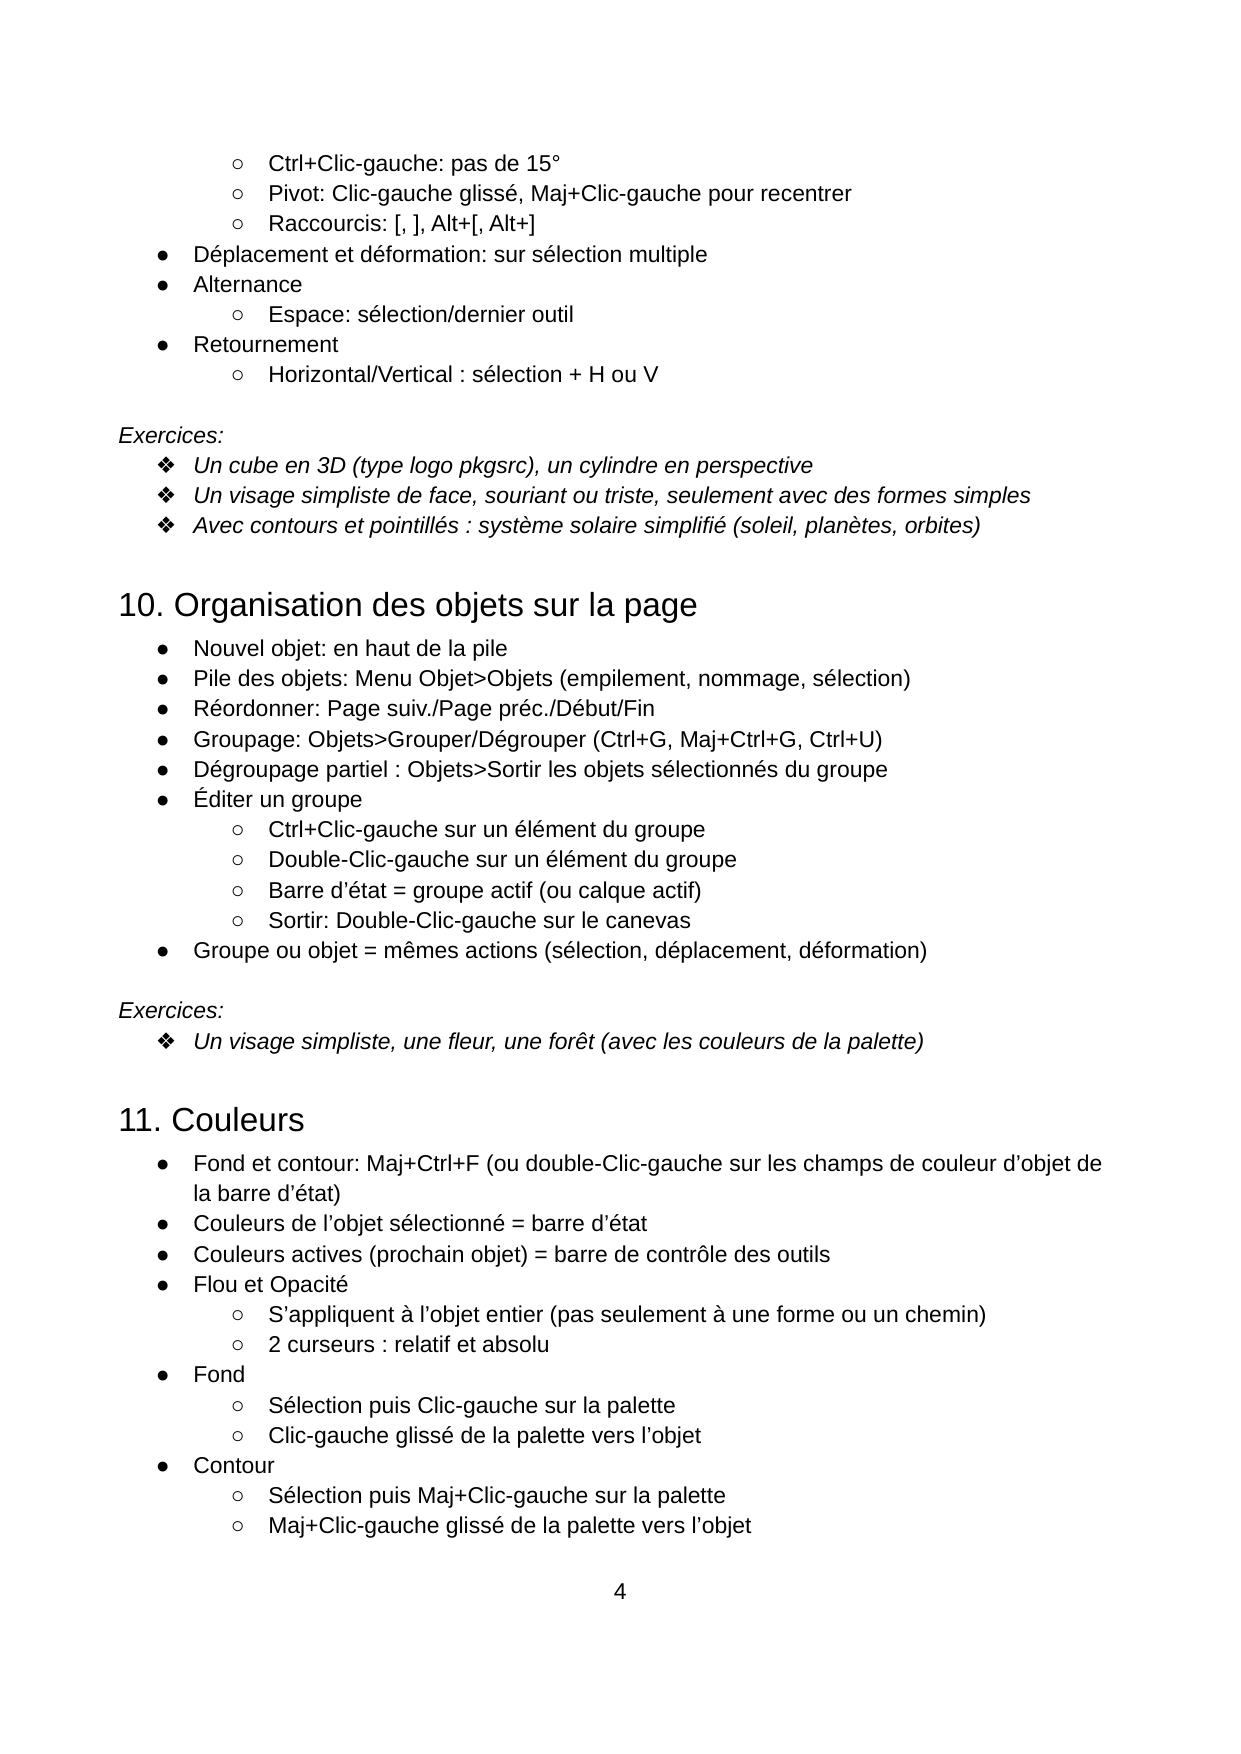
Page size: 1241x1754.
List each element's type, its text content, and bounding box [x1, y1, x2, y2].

list S’appliquent à l’objet entier (pas seulement à une forme ou un chemin) [231, 1301, 1122, 1327]
text Exercices: [118, 422, 1122, 448]
list Réordonner: Page suiv./Page préc./Début/Fin [156, 695, 1122, 722]
list Groupage: Objets>Grouper/Dégrouper (Ctrl+G, Maj+Ctrl+G, Ctrl+U) [156, 726, 1122, 752]
subtitle Organisation des objets sur la page [118, 585, 1122, 623]
list Fond [156, 1361, 1122, 1388]
list Pivot: Clic-gauche glissé, Maj+Clic-gauche pour recentrer [231, 180, 1122, 207]
list Maj+Clic-gauche glissé de la palette vers l’objet [231, 1512, 1122, 1539]
list Ctrl+Clic-gauche sur un élément du groupe [231, 816, 1122, 842]
list Pile des objets: Menu Objet>Objets (empilement, nommage, sélection) [156, 665, 1122, 691]
list Clic-gauche glissé de la palette vers l’objet [231, 1422, 1122, 1448]
list Groupe ou objet = mêmes actions (sélection, déplacement, déformation) [156, 937, 1122, 963]
list Avec contours et pointillés : système solaire simplifié (soleil, planètes, orbites) [156, 512, 1122, 539]
list Fond et contour: Maj+Ctrl+F (ou double-Clic-gauche sur les champs de couleur d’objet de la barre d’état) [156, 1150, 1122, 1207]
text Exercices: [118, 997, 1122, 1024]
list 2 curseurs : relatif et absolu [231, 1331, 1122, 1358]
list Espace: sélection/dernier outil [231, 301, 1122, 327]
list Sélection puis Maj+Clic-gauche sur la palette [231, 1482, 1122, 1509]
list Déplacement et déformation: sur sélection multiple [156, 241, 1122, 267]
list Barre d’état = groupe actif (ou calque actif) [231, 877, 1122, 903]
subtitle Couleurs [118, 1100, 1122, 1138]
list Double-Clic-gauche sur un élément du groupe [231, 846, 1122, 873]
list Retournement [156, 331, 1122, 358]
list Éditer un groupe [156, 786, 1122, 812]
list Contour [156, 1452, 1122, 1478]
list Raccourcis: [, ], Alt+[, Alt+] [231, 210, 1122, 237]
list Un cube en 3D (type logo pkgsrc), un cylindre en perspective [156, 452, 1122, 478]
list Couleurs de l’objet sélectionné = barre d’état [156, 1210, 1122, 1237]
list Horizontal/Vertical : sélection + H ou V [231, 361, 1122, 388]
list Alternance [156, 271, 1122, 297]
list Sortir: Double-Clic-gauche sur le canevas [231, 907, 1122, 933]
list Sélection puis Clic-gauche sur la palette [231, 1392, 1122, 1418]
list Un visage simpliste, une fleur, une forêt (avec les couleurs de la palette) [156, 1028, 1122, 1054]
list Dégroupage partiel : Objets>Sortir les objets sélectionnés du groupe [156, 756, 1122, 782]
list Nouvel objet: en haut de la pile [156, 635, 1122, 661]
list Flou et Opacité [156, 1271, 1122, 1297]
list Un visage simpliste de face, souriant ou triste, seulement avec des formes simples [156, 482, 1122, 509]
list Ctrl+Clic-gauche: pas de 15° [231, 150, 1122, 176]
list Couleurs actives (prochain objet) = barre de contrôle des outils [156, 1241, 1122, 1267]
